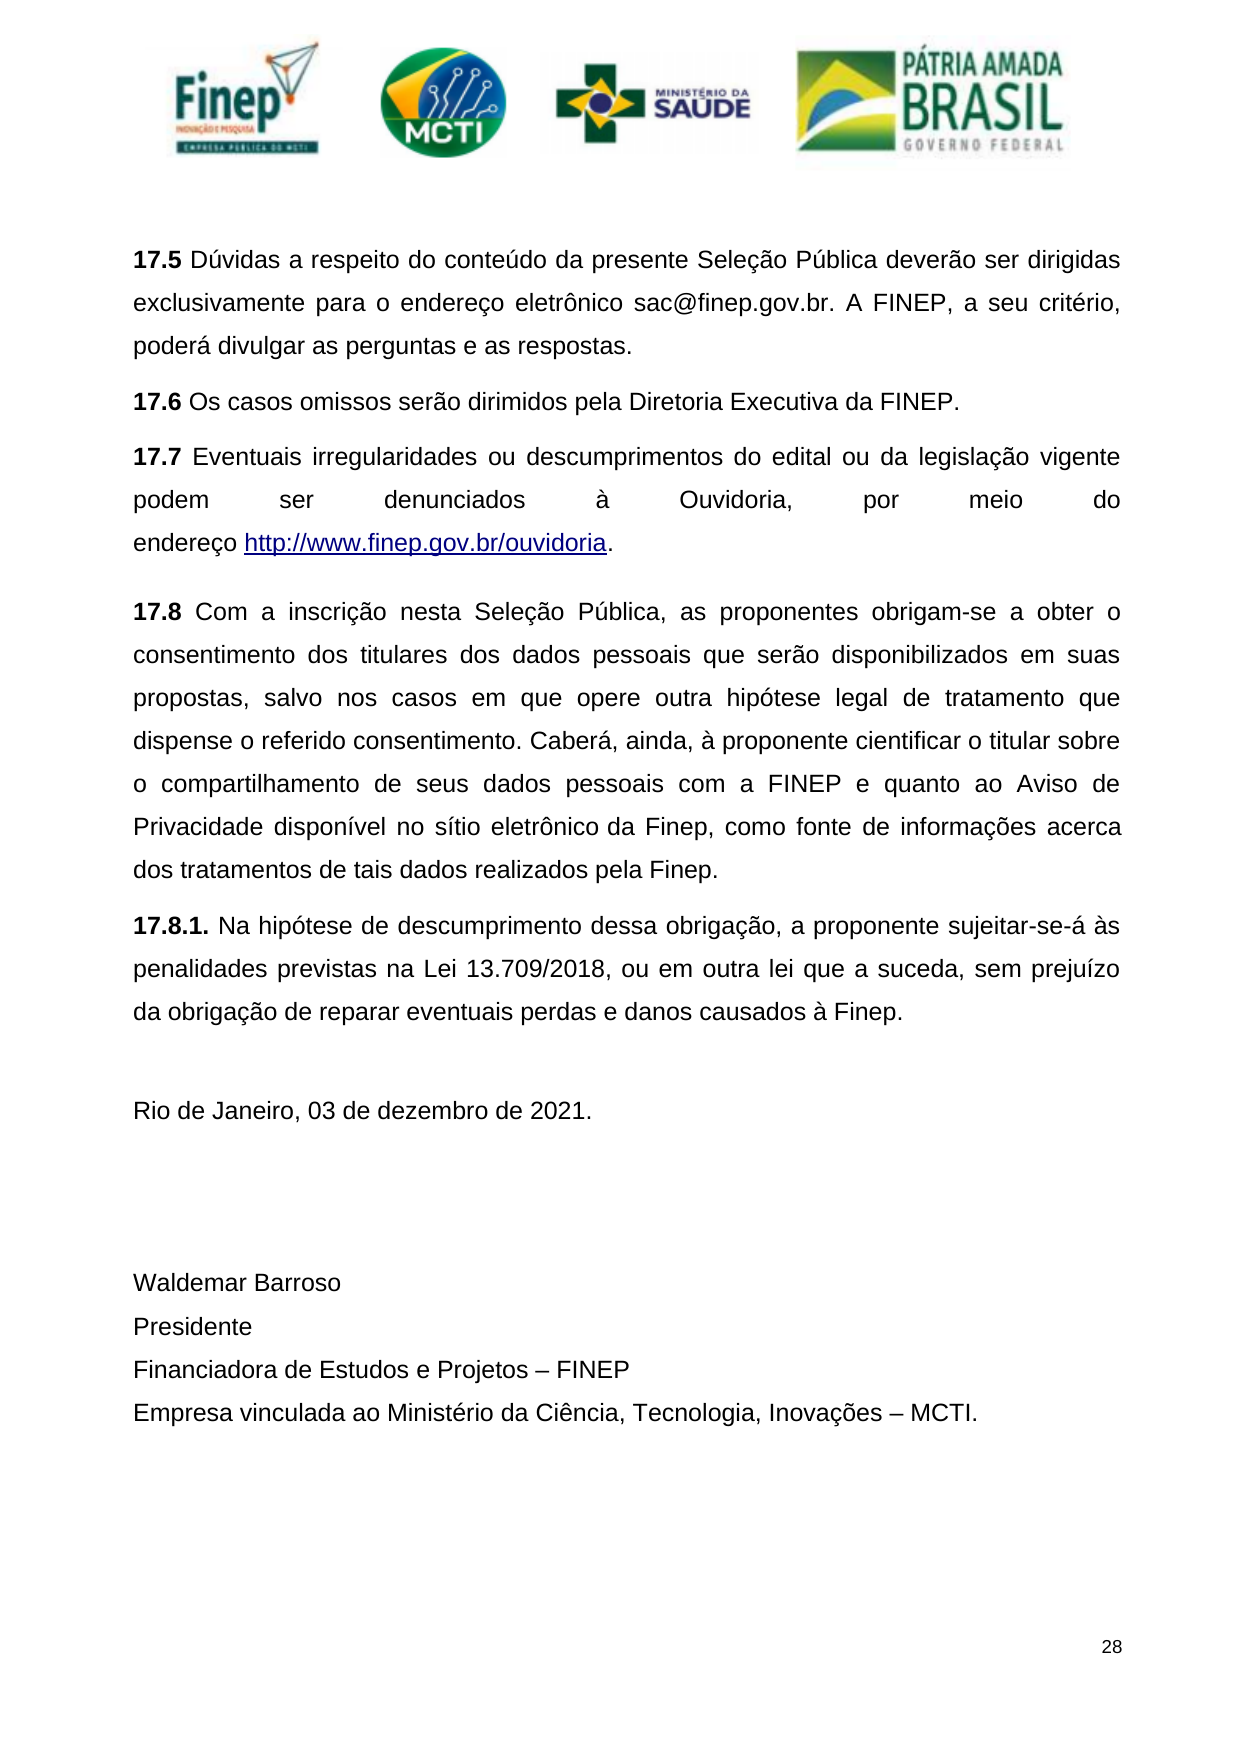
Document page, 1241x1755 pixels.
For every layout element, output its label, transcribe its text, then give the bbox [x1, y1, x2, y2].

text Empresa vinculada ao Ministério da Ciência, Tecnologia, Inovações – MCTI. [133, 1398, 1122, 1426]
list 17.5 Dúvidas a respeito do conteúdo da presente Seleção Pública deverão ser dirigidas exclusivamente para o endereço eletrônico sac@finep.gov.br. A FINEP, a seu critério, poderá divulgar as perguntas e as respostas. [133, 244, 1122, 359]
text Presidente [133, 1311, 1122, 1340]
text 17.7 Eventuais irregularidades ou descumprimentos do edital ou da legislação vigente podem ser denunciados à Ouvidoria, por meio do endereço http://www.finep.gov.br/ouvidoria. [133, 442, 1122, 557]
text Waldemar Barroso [133, 1268, 1122, 1297]
text 17.8 Com a inscrição nesta Seleção Pública, as proponentes obrigam-se a obter o consentimento dos titulares dos dados pessoais que serão disponibilizados em suas propostas, salvo nos casos em que opere outra hipótese legal de tratamento que dispense o referido consentimento. Caberá, ainda, à proponente cientificar o titular sobre o compartilhamento de seus dados pessoais com a FINEP e quanto ao Aviso de Privacidade disponível no sítio eletrônico da Finep, como fonte de informações acerca dos tratamentos de tais dados realizados pela Finep. [133, 596, 1122, 884]
text 17.8.1. Na hipótese de descumprimento dessa obrigação, a proponente sujeitar-se-á às penalidades previstas na Lei 13.709/2018, ou em outra lei que a suceda, sem prejuízo da obrigação de reparar eventuais perdas e danos causados à Finep. [133, 911, 1122, 1026]
text Rio de Janeiro, 03 de dezembro de 2021. [133, 1096, 1122, 1124]
text Financiadora de Estudos e Projetos – FINEP [133, 1354, 1122, 1383]
text 17.6 Os casos omissos serão dirimidos pela Diretoria Executiva da FINEP. [133, 386, 1122, 415]
